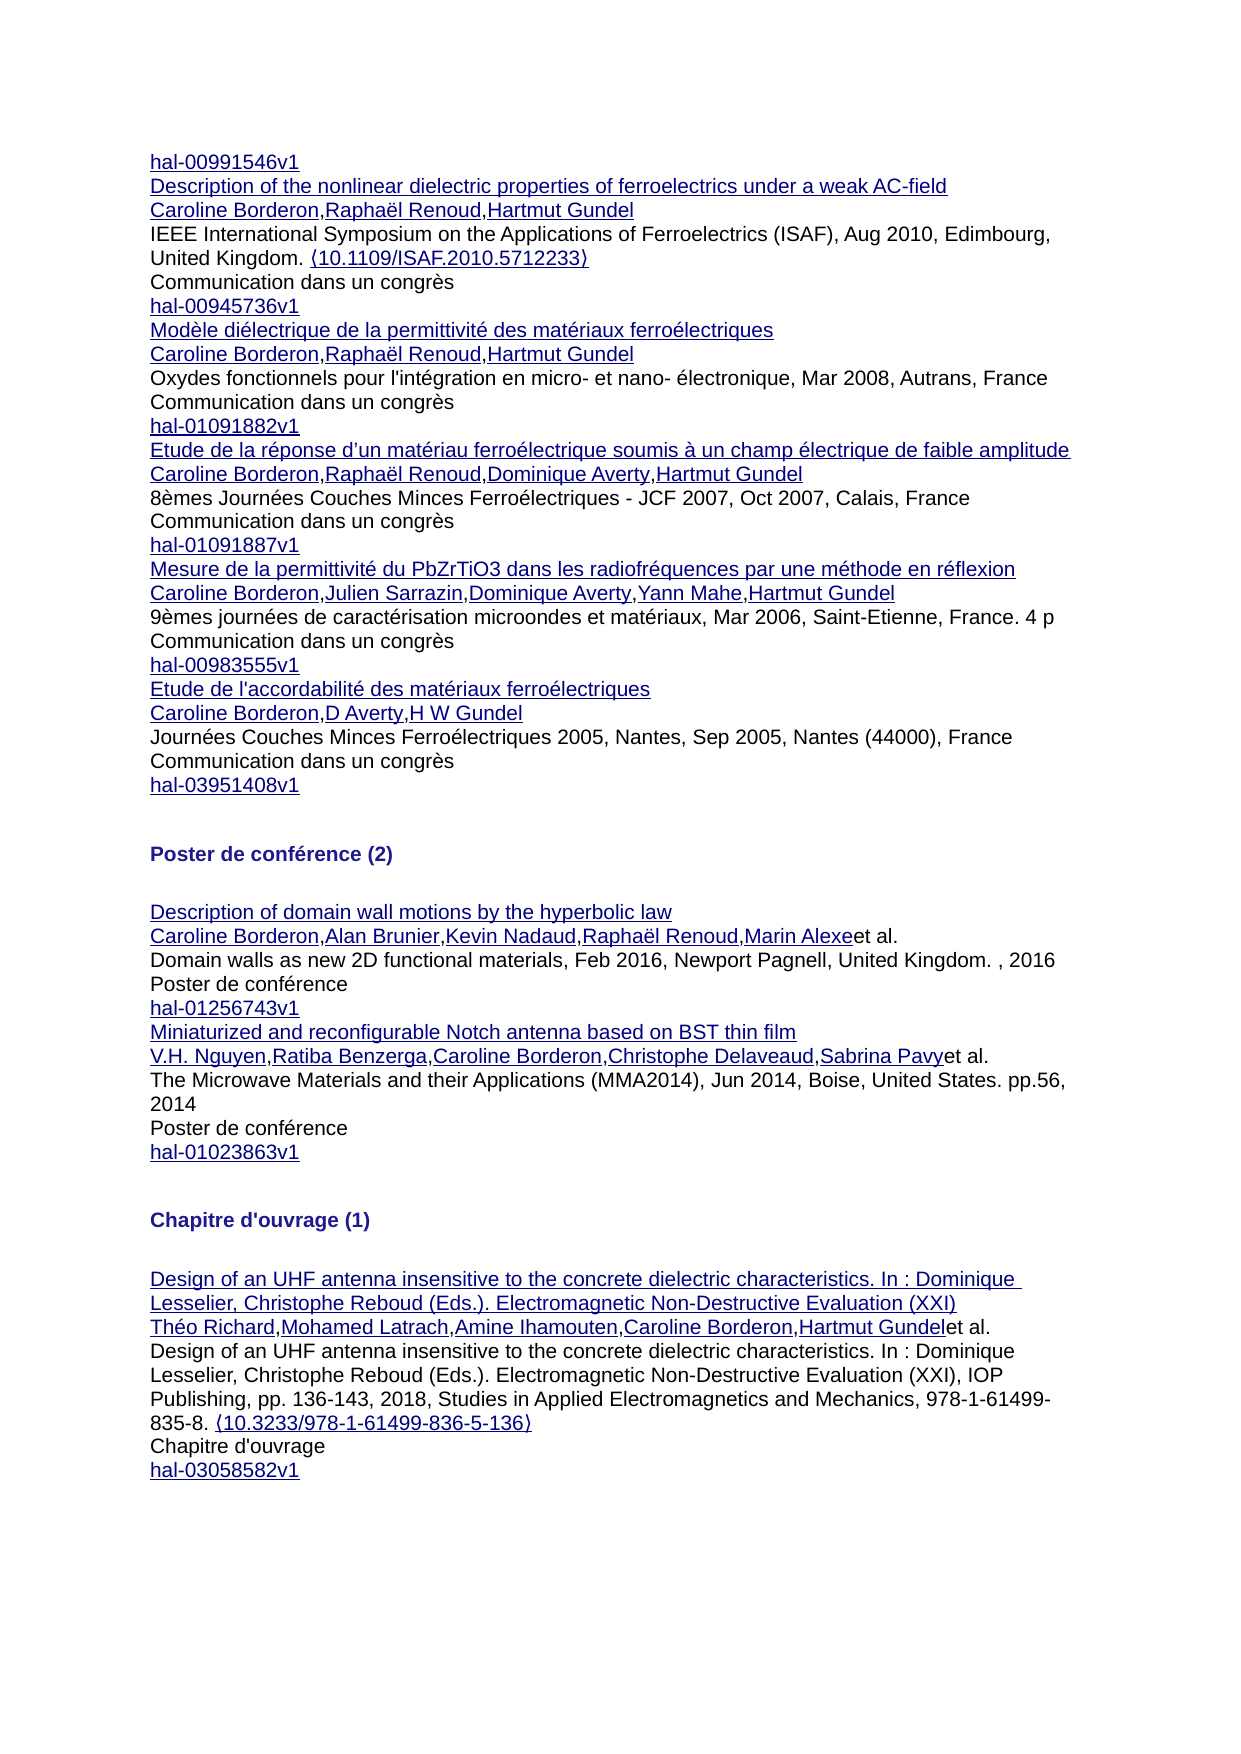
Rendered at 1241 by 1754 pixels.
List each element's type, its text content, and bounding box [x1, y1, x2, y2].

table_cell Mesure de la permittivité du PbZrTiO3 dans les radiofréquences par une méthode en réflexion Caroline Borderon,Julien Sarrazin,Dominique Averty,Yann Mahe,Hartmut Gundel 9èmes journées de caractérisation microondes et matériaux, Mar 2006, Saint-Etienne, France. 4 p Communication dans un congrès hal-00983555v1 [150, 557, 1090, 677]
table_cell Etude de l'accordabilité des matériaux ferroélectriques Caroline Borderon,D Averty,H W Gundel Journées Couches Minces Ferroélectriques 2005, Nantes, Sep 2005, Nantes (44000), France Communication dans un congrès hal-03951408v1 [150, 677, 1090, 797]
table_header Design of an UHF antenna insensitive to the concrete dielectric characteristics. In : Dominique Lesselier, Christophe Reboud (Eds.). Electromagnetic Non-Destructive Evaluation (XXI) Théo Richard,Mohamed Latrach,Amine Ihamouten,Caroline Borderon,Hartmut Gundelet al. Design of an UHF antenna insensitive to the concrete dielectric characteristics. In : Dominique Lesselier, Christophe Reboud (Eds.). Electromagnetic Non-Destructive Evaluation (XXI), IOP Publishing, pp. 136-143, 2018, Studies in Applied Electromagnetics and Mechanics, 978-1-61499-835-8. ⟨10.3233/978-1-61499-836-5-136⟩ Chapitre d'ouvrage hal-03058582v1 [150, 1267, 1090, 1482]
table_cell Modèle diélectrique de la permittivité des matériaux ferroélectriques Caroline Borderon,Raphaël Renoud,Hartmut Gundel Oxydes fonctionnels pour l'intégration en micro- et nano- électronique, Mar 2008, Autrans, France Communication dans un congrès hal-01091882v1 [150, 318, 1090, 437]
table_cell Description of the nonlinear dielectric properties of ferroelectrics under a weak AC-field Caroline Borderon,Raphaël Renoud,Hartmut Gundel IEEE International Symposium on the Applications of Ferroelectrics (ISAF), Aug 2010, Edimbourg, United Kingdom. ⟨10.1109/ISAF.2010.5712233⟩ Communication dans un congrès hal-00945736v1 [150, 174, 1090, 318]
subtitle Chapitre d'ouvrage (1) [150, 1208, 1090, 1232]
table_cell hal-00991546v1 [150, 150, 1090, 174]
table_header Description of domain wall motions by the hyperbolic law Caroline Borderon,Alan Brunier,Kevin Nadaud,Raphaël Renoud,Marin Alexeet al. Domain walls as new 2D functional materials, Feb 2016, Newport Pagnell, United Kingdom. , 2016 Poster de conférence hal-01256743v1 [150, 900, 1090, 1020]
subtitle Poster de conférence (2) [150, 842, 1090, 866]
table_cell Miniaturized and reconfigurable Notch antenna based on BST thin film V.H. Nguyen,Ratiba Benzerga,Caroline Borderon,Christophe Delaveaud,Sabrina Pavyet al. The Microwave Materials and their Applications (MMA2014), Jun 2014, Boise, United States. pp.56, 2014 Poster de conférence hal-01023863v1 [150, 1020, 1090, 1163]
table_cell Etude de la réponse d’un matériau ferroélectrique soumis à un champ électrique de faible amplitude Caroline Borderon,Raphaël Renoud,Dominique Averty,Hartmut Gundel 8èmes Journées Couches Minces Ferroélectriques - JCF 2007, Oct 2007, Calais, France Communication dans un congrès hal-01091887v1 [150, 438, 1090, 557]
